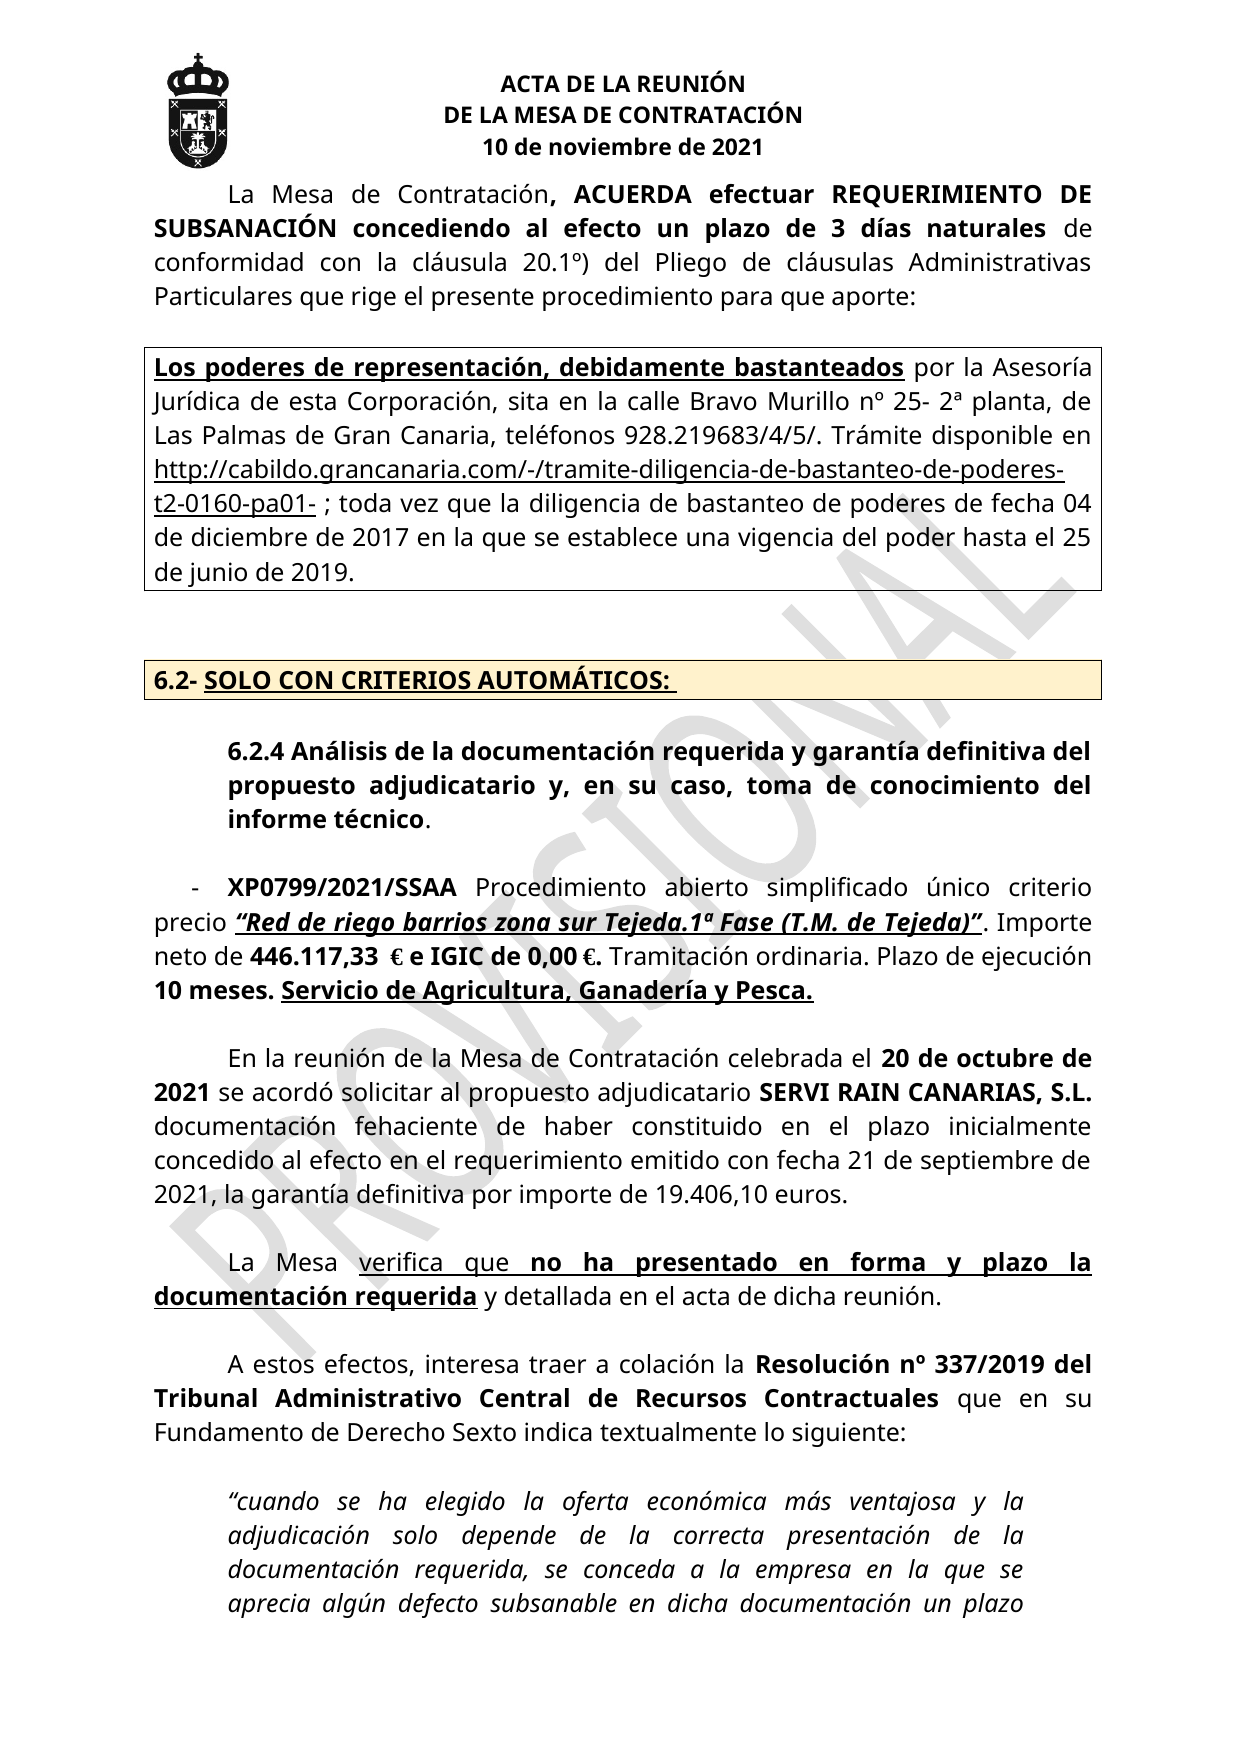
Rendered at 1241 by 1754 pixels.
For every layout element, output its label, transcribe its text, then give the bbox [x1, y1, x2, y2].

text 6.2.4 Análisis de la documentación requerida y garantía definitiva del propuesto adjudicatario y, en su caso, toma de conocimiento del informe técnico. [227, 734, 1093, 836]
picture [164, 50, 231, 171]
text La Mesa de Contratación, ACUERDA efectuar REQUERIMIENTO DE SUBSANACIÓN concediendo al efecto un plazo de 3 días naturales de conformidad con la cláusula 20.1º) del Pliego de cláusulas Administrativas Particulares que rige el presente procedimiento para que aporte: [153, 176, 1093, 313]
text Los poderes de representación, debidamente bastanteados por la Asesoría Jurídica de esta Corporación, sita en la calle Bravo Murillo nº 25- 2ª planta, de Las Palmas de Gran Canaria, teléfonos 928.219683/4/5/. Trámite disponible en http://cabildo.grancanaria.com/-/tramite-diligencia-de-bastanteo-de-poderes-t2-0160-pa01- ; toda vez que la diligencia de bastanteo de poderes de fecha 04 de diciembre de 2017 en la que se establece una vigencia del poder hasta el 25 de junio de 2019. [145, 348, 1101, 590]
text 6.2- SOLO CON CRITERIOS AUTOMÁTICOS: [145, 661, 1101, 699]
text A estos efectos, interesa traer a colación la Resolución nº 337/2019 del Tribunal Administrativo Central de Recursos Contractuales que en su Fundamento de Derecho Sexto indica textualmente lo siguiente: [153, 1347, 1093, 1449]
text “cuando se ha elegido la oferta económica más ventajosa y la adjudicación solo depende de la correcta presentación de la documentación requerida, se conceda a la empresa en la que se aprecia algún defecto subsanable en dicha documentación un plazo [227, 1483, 1025, 1619]
text La Mesa verifica que no ha presentado en forma y plazo la documentación requerida y detallada en el acta de dicha reunión. [153, 1245, 1093, 1313]
list XP0799/2021/SSAA Procedimiento abierto simplificado único criterio precio “Red de riego barrios zona sur Tejeda.1ª Fase (T.M. de Tejeda)”. Importe neto de 446.117,33 € e IGIC de 0,00 €. Tramitación ordinaria. Plazo de ejecución 10 meses. Servicio de Agricultura, Ganadería y Pesca. [153, 870, 1093, 1006]
text En la reunión de la Mesa de Contratación celebrada el 20 de octubre de 2021 se acordó solicitar al propuesto adjudicatario SERVI RAIN CANARIAS, S.L. documentación fehaciente de haber constituido en el plazo inicialmente concedido al efecto en el requerimiento emitido con fecha 21 de septiembre de 2021, la garantía definitiva por importe de 19.406,10 euros. [153, 1040, 1093, 1211]
